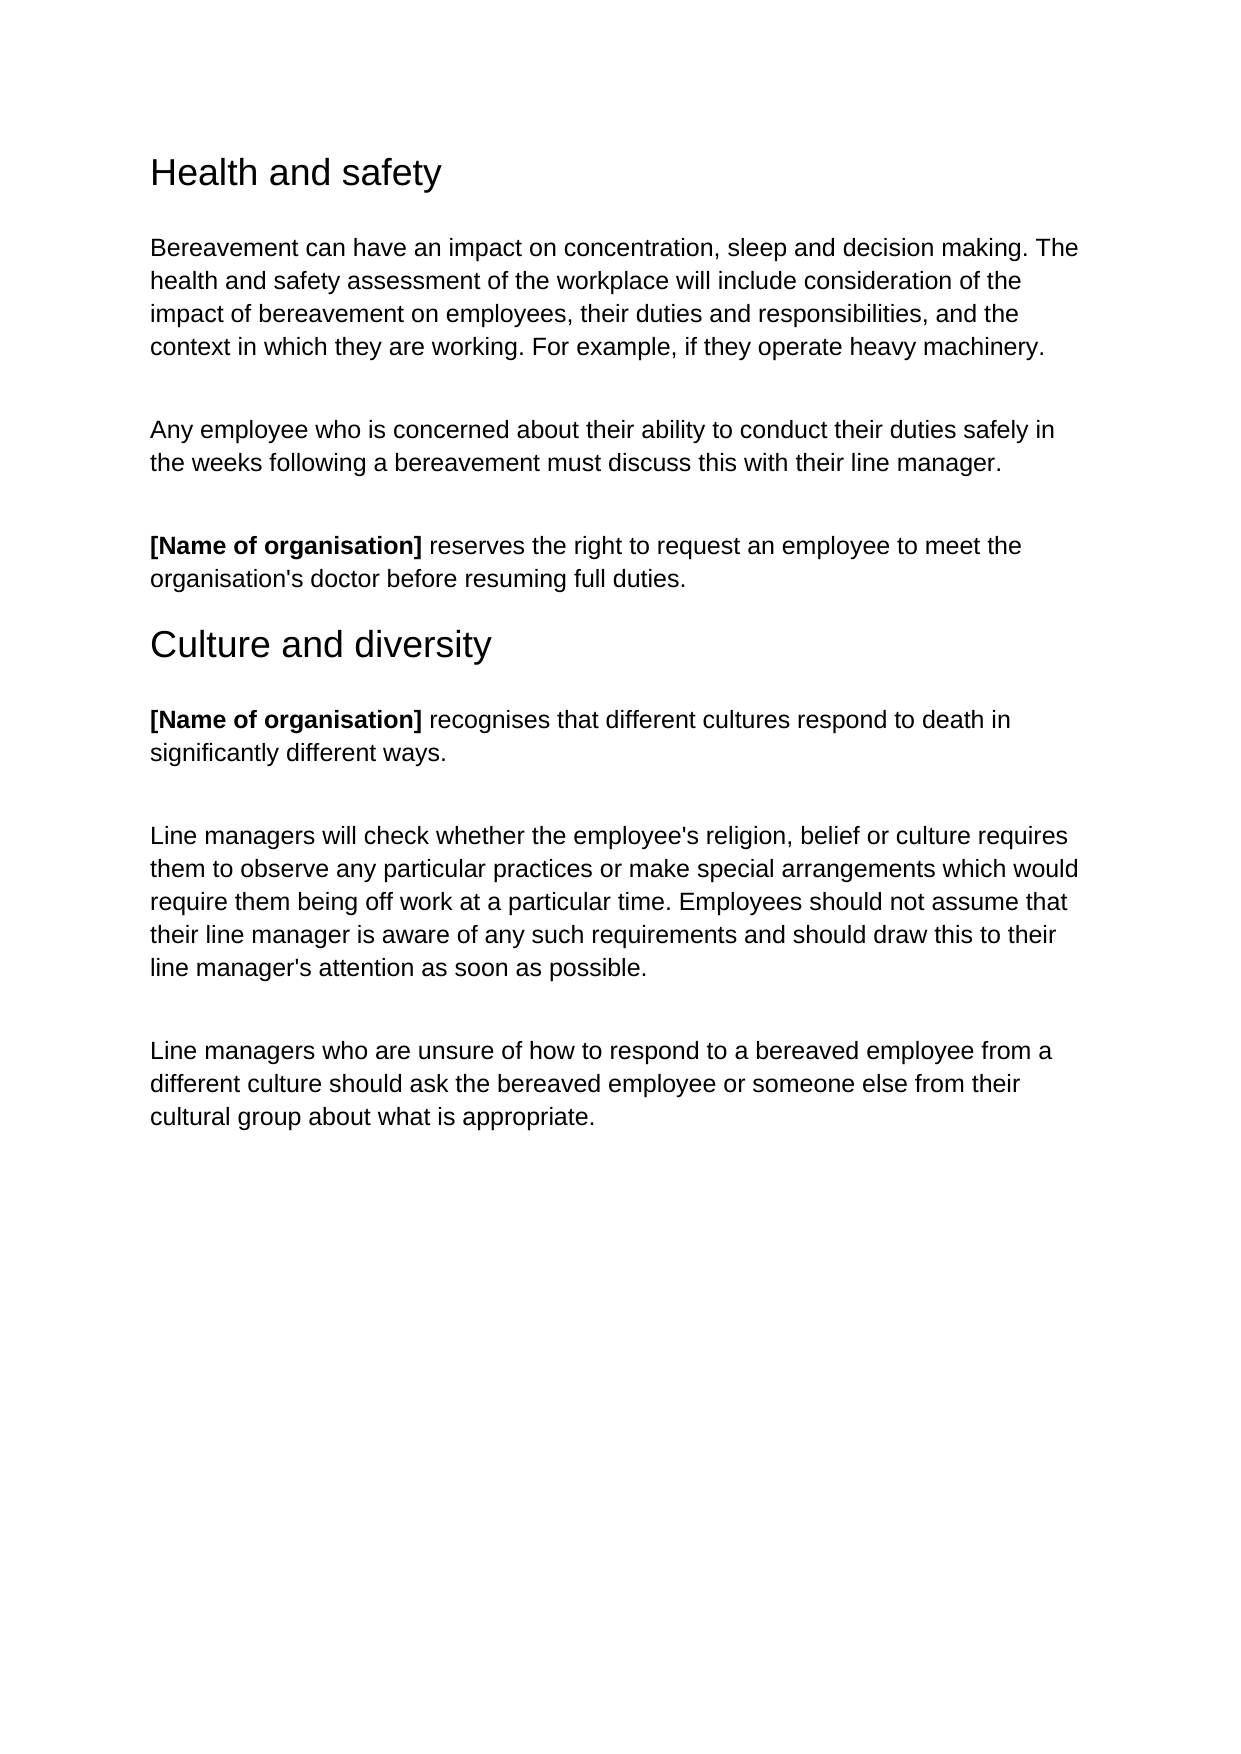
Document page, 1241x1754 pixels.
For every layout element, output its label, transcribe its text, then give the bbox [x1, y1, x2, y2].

text Line managers will check whether the employee's religion, belief or culture requires them to observe any particular practices or make special arrangements which would require them being off work at a particular time. Employees should not assume that their line manager is aware of any such requirements and should draw this to their line manager's attention as soon as possible. [150, 821, 1091, 982]
text Line managers who are unsure of how to respond to a bereaved employee from a different culture should ask the bereaved employee or someone else from their cultural group about what is appropriate. [150, 1036, 1091, 1131]
text [Name of organisation] reserves the right to request an employee to meet the organisation's doctor before resuming full duties. [150, 531, 1091, 593]
text Any employee who is concerned about their ability to conduct their duties safely in the weeks following a bereavement must discuss this with their line manager. [150, 415, 1091, 477]
text Bereavement can have an impact on concentration, sleep and decision making. The health and safety assessment of the workplace will include consideration of the impact of bereavement on employees, their duties and responsibilities, and the context in which they are working. For example, if they operate heavy machinery. [150, 233, 1091, 361]
subtitle Health and safety [150, 150, 1091, 193]
subtitle Culture and diversity [150, 622, 1091, 665]
text [Name of organisation] recognises that different cultures respond to death in significantly different ways. [150, 705, 1091, 767]
